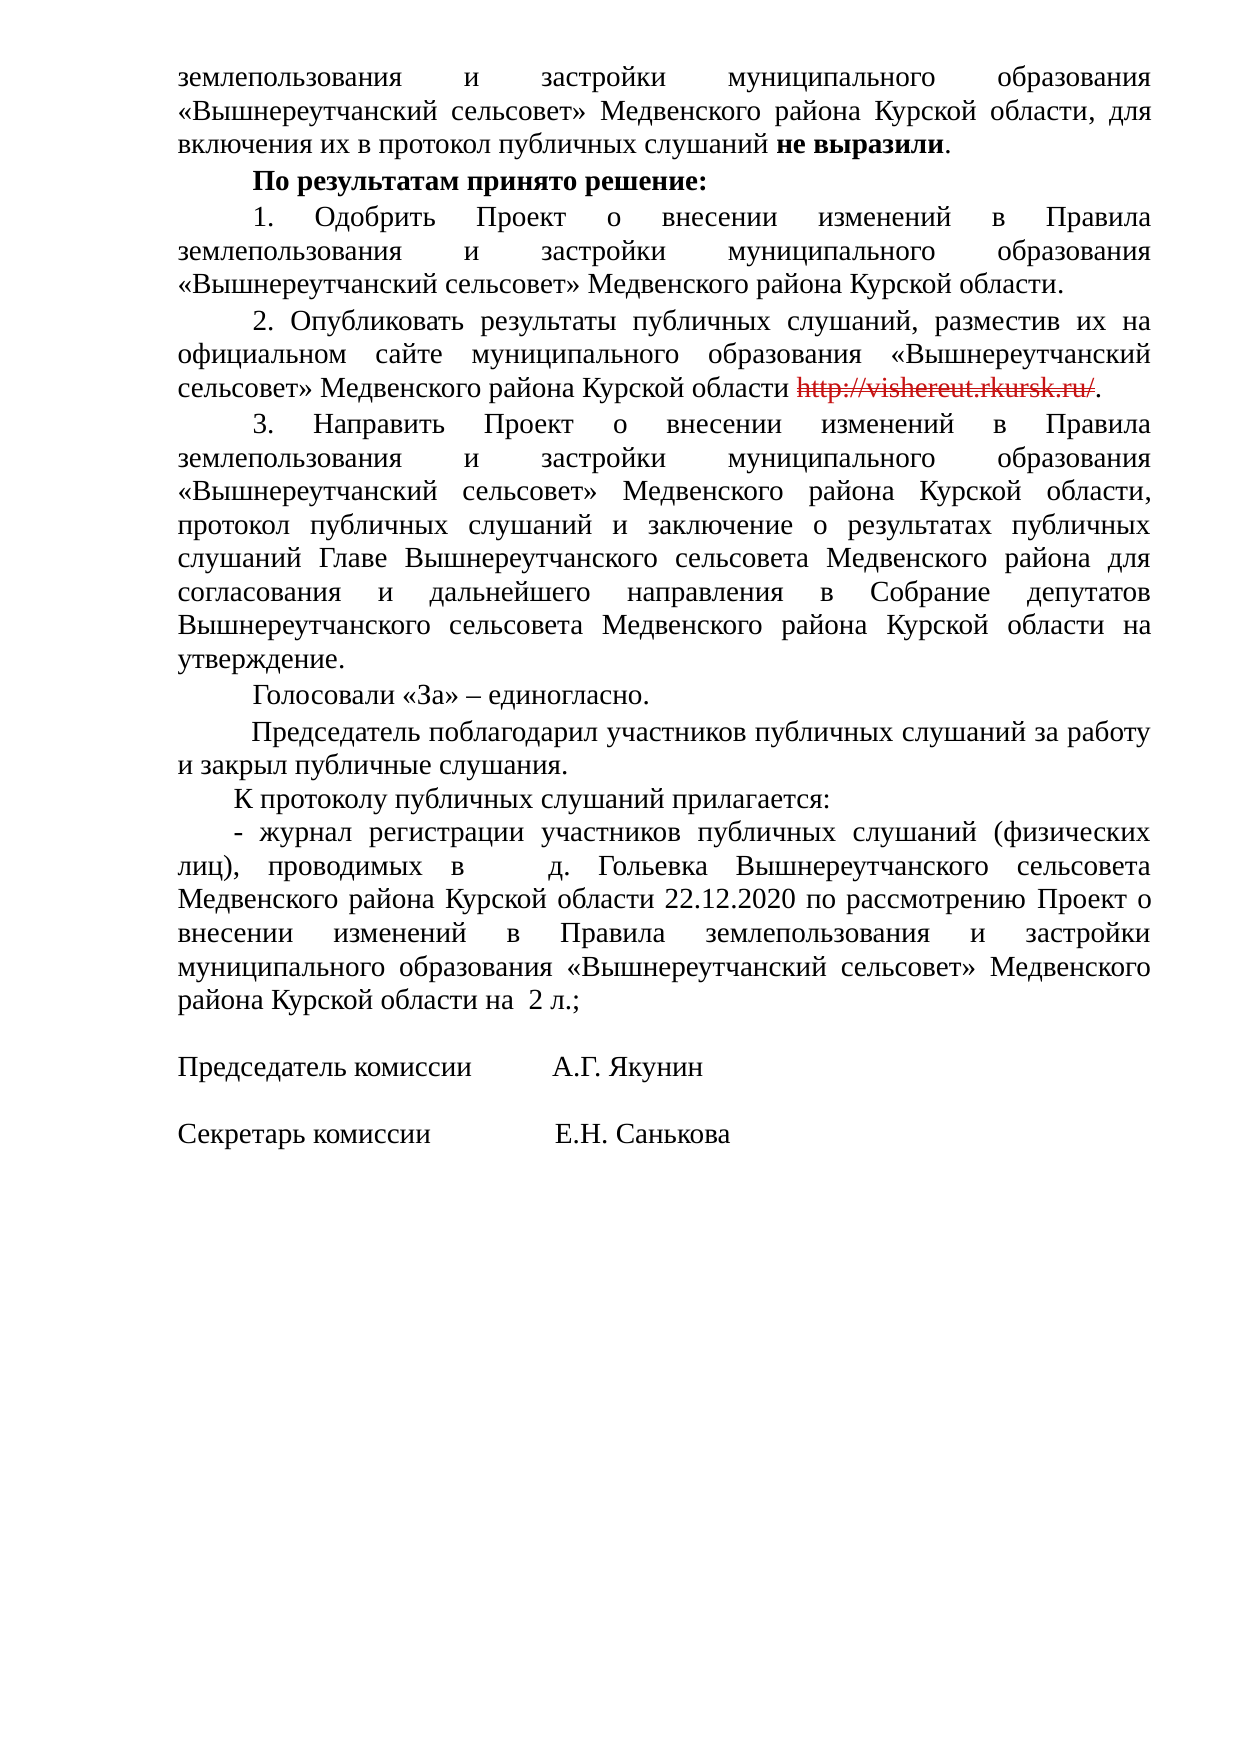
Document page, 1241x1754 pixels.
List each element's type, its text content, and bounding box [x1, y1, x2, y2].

text землепользования и застройки муниципального образования «Вышнереутчанский сельсовет» Медвенского района Курской области, для включения их в протокол публичных слушаний не выразили. [177, 59, 1152, 160]
text Голосовали «За» – единогласно. [177, 677, 1152, 711]
text Председатель поблагодарил участников публичных слушаний за работу и закрыл публичные слушания. [177, 714, 1152, 781]
text - журнал регистрации участников публичных слушаний (физических лиц), проводимых в д. Гольевка Вышнереутчанского сельсовета Медвенского района Курской области 22.12.2020 по рассмотрению Проект о внесении изменений в Правила землепользования и застройки муниципального образования «Вышнереутчанский сельсовет» Медвенского района Курской области на 2 л.; [177, 814, 1152, 1016]
text По результатам принято решение: [177, 163, 1152, 196]
text Секретарь комиссии Е.Н. Санькова [177, 1116, 1152, 1150]
text К протоколу публичных слушаний прилагается: [177, 781, 1152, 814]
text 2. Опубликовать результаты публичных слушаний, разместив их на официальном сайте муниципального образования «Вышнереутчанский сельсовет» Медвенского района Курской области http://vishereut.rkursk.ru/. [177, 303, 1152, 403]
text 1. Одобрить Проект о внесении изменений в Правила землепользования и застройки муниципального образования «Вышнереутчанский сельсовет» Медвенского района Курской области. [177, 199, 1152, 300]
text Председатель комиссии А.Г. Якунин [177, 1049, 1152, 1083]
text 3. Направить Проект о внесении изменений в Правила землепользования и застройки муниципального образования «Вышнереутчанский сельсовет» Медвенского района Курской области, протокол публичных слушаний и заключение о результатах публичных слушаний Главе Вышнереутчанского сельсовета Медвенского района для согласования и дальнейшего направления в Собрание депутатов Вышнереутчанского сельсовета Медвенского района Курской области на утверждение. [177, 406, 1152, 674]
